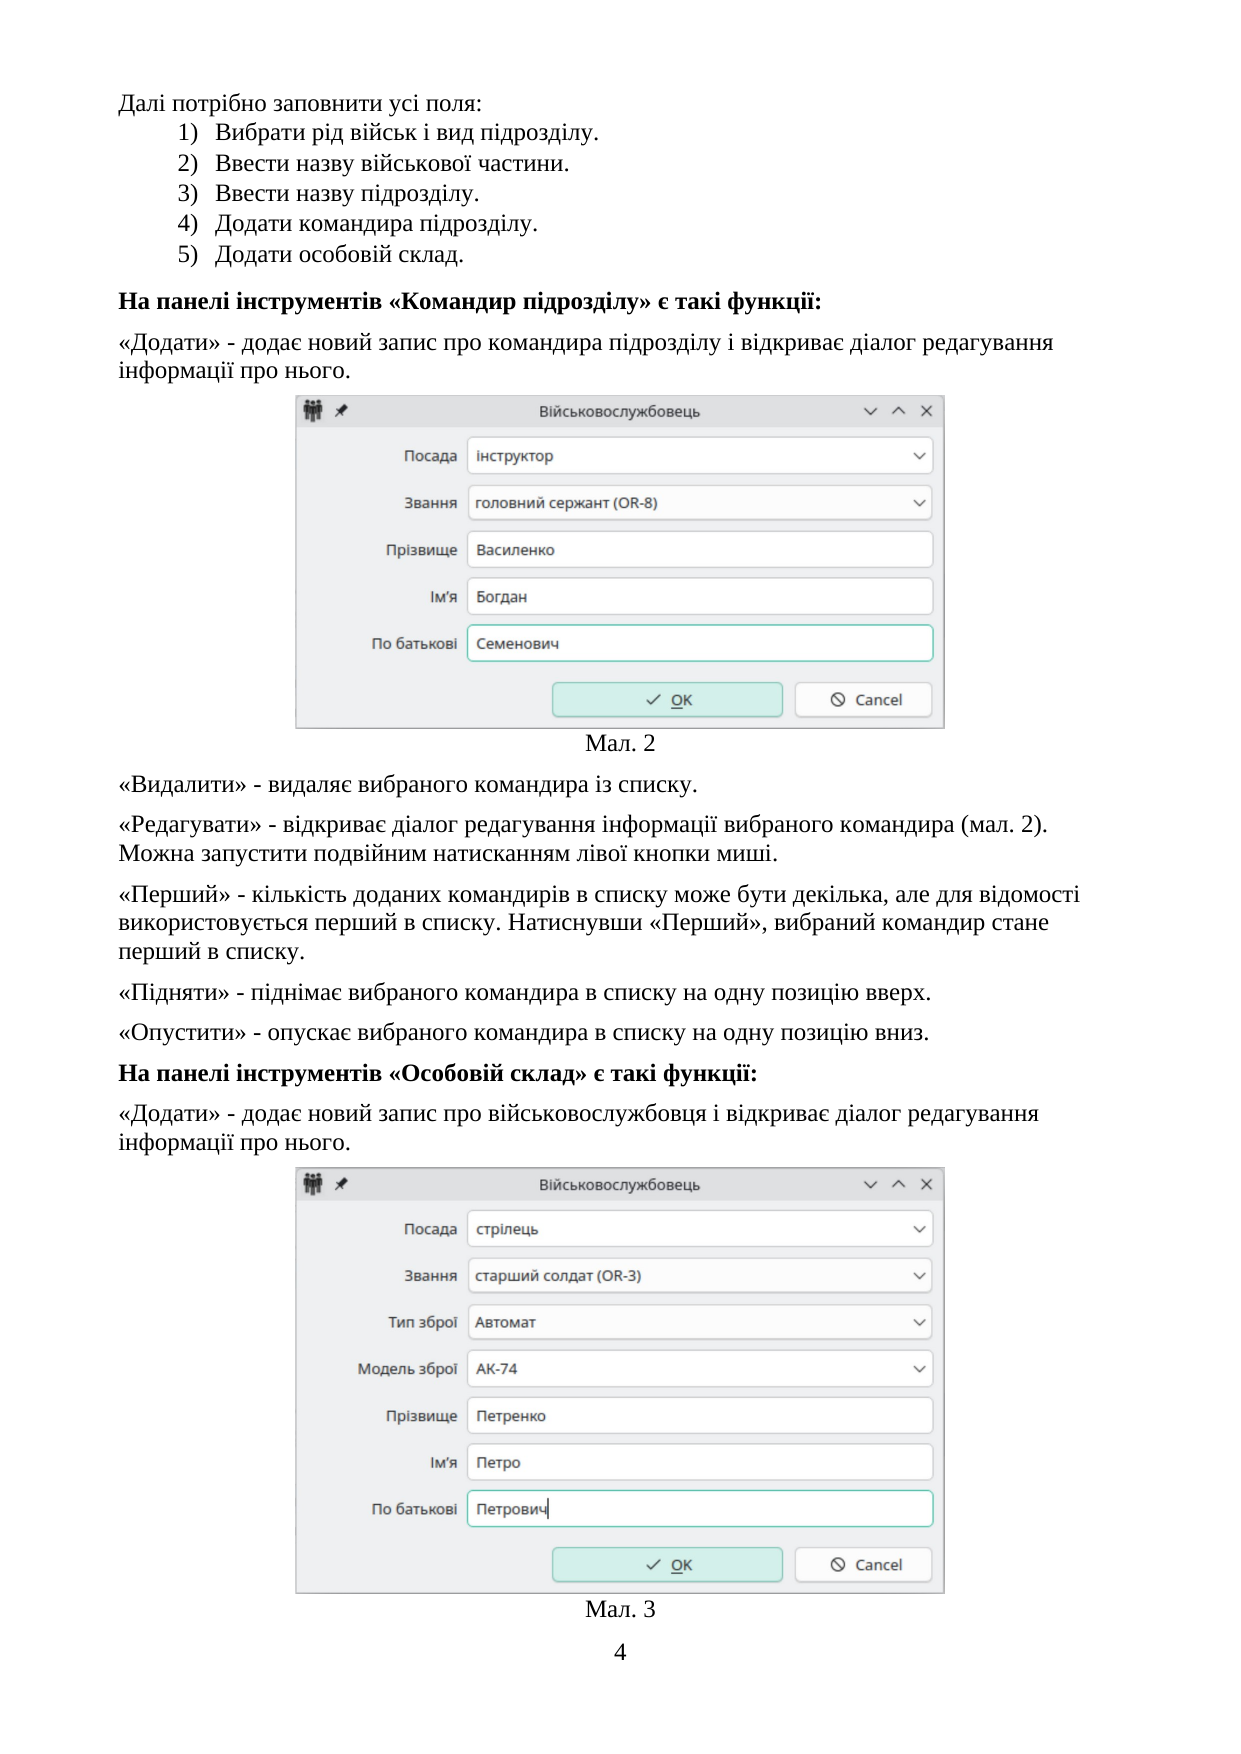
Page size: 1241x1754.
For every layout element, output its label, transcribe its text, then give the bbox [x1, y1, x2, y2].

text «Редагувати» - відкриває діалог редагування інформації вибраного командира (мал. 2). Можна запустити подвійним натисканням лівої кнопки миші. [118, 809, 1122, 867]
text Мал. 2 [118, 396, 1122, 757]
list Ввести назву військової частини. [177, 148, 1122, 176]
text «Підняти» - піднімає вибраного командира в списку на одну позицію вверх. [118, 977, 1122, 1005]
text Мал. 3 [118, 1167, 1122, 1623]
picture [295, 1167, 945, 1594]
list Додати особовій склад. [177, 239, 1122, 268]
text «Опустити» - опускає вибраного командира в списку на одну позицію вниз. [118, 1017, 1122, 1046]
text «Додати» - додає новий запис про командира підрозділу і відкриває діалог редагування інформації про нього. [118, 327, 1122, 384]
list Додати командира підрозділу. [177, 208, 1122, 237]
text «Додати» - додає новий запис про військовослужбовця і відкриває діалог редагування інформації про нього. [118, 1098, 1122, 1156]
picture [295, 395, 945, 729]
text «Перший» - кількість доданих командирів в списку може бути декілька, але для відомості використовується перший в списку. Натиснувши «Перший», вибраний командир стане перший в списку. [118, 879, 1122, 965]
list Вибрати рід військ і вид підрозділу. [177, 117, 1122, 146]
text На панелі інструментів «Особовій склад» є такі функції: [118, 1058, 1122, 1086]
text На панелі інструментів «Командир підрозділу» є такі функції: [118, 286, 1122, 315]
text «Видалити» - видаляє вибраного командира із списку. [118, 769, 1122, 798]
text Далі потрібно заповнити усі поля: [118, 88, 1122, 117]
list Ввести назву підрозділу. [177, 178, 1122, 207]
